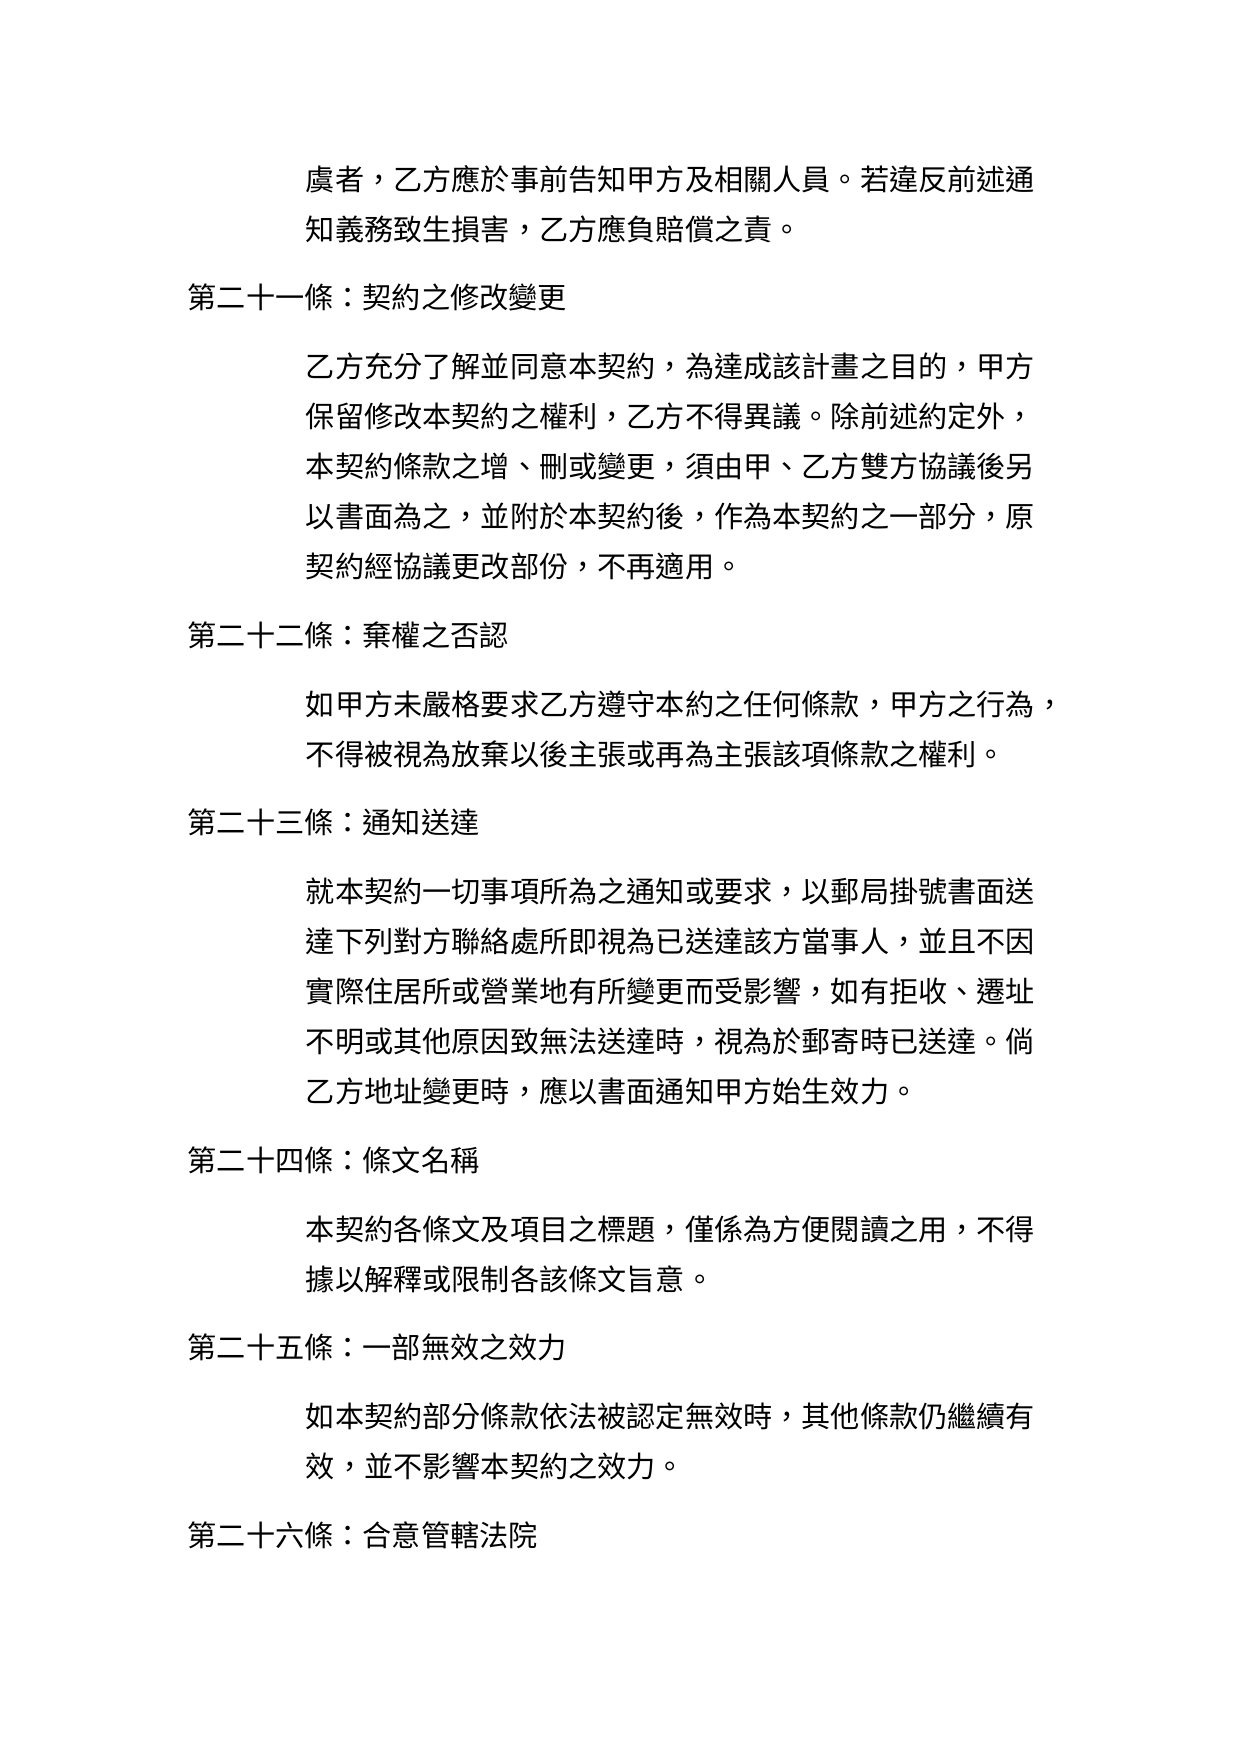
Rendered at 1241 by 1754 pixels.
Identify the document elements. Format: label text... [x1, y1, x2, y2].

text 第二十四條：條文名稱 [187, 1131, 1053, 1181]
text 就本契約一切事項所為之通知或要求，以郵局掛號書面送達下列對方聯絡處所即視為已送達該方當事人，並且不因實際住居所或營業地有所變更而受影響，如有拒收、遷址不明或其他原因致無法送達時，視為於郵寄時已送達。倘乙方地址變更時，應以書面通知甲方始生效力。 [306, 862, 1053, 1112]
text 第二十一條：契約之修改變更 [187, 269, 1053, 319]
text 如本契約部分條款依法被認定無效時，其他條款仍繼續有效，並不影響本契約之效力。 [306, 1387, 1053, 1487]
text 第二十三條：通知送達 [187, 794, 1053, 844]
text 虞者，乙方應於事前告知甲方及相關人員。若違反前述通知義務致生損害，乙方應負賠償之責。 [306, 150, 1053, 250]
text 乙方充分了解並同意本契約，為達成該計畫之目的，甲方保留修改本契約之權利，乙方不得異議。除前述約定外，本契約條款之增、刪或變更，須由甲、乙方雙方協議後另以書面為之，並附於本契約後，作為本契約之一部分，原契約經協議更改部份，不再適用。 [306, 337, 1053, 587]
text 第二十五條：一部無效之效力 [187, 1319, 1053, 1369]
text 如甲方未嚴格要求乙方遵守本約之任何條款，甲方之行為，不得被視為放棄以後主張或再為主張該項條款之權利。 [306, 675, 1053, 775]
text 第二十二條：棄權之否認 [187, 606, 1053, 656]
text 第二十六條：合意管轄法院 [187, 1506, 1053, 1556]
text 本契約各條文及項目之標題，僅係為方便閱讀之用，不得據以解釋或限制各該條文旨意。 [306, 1200, 1053, 1300]
